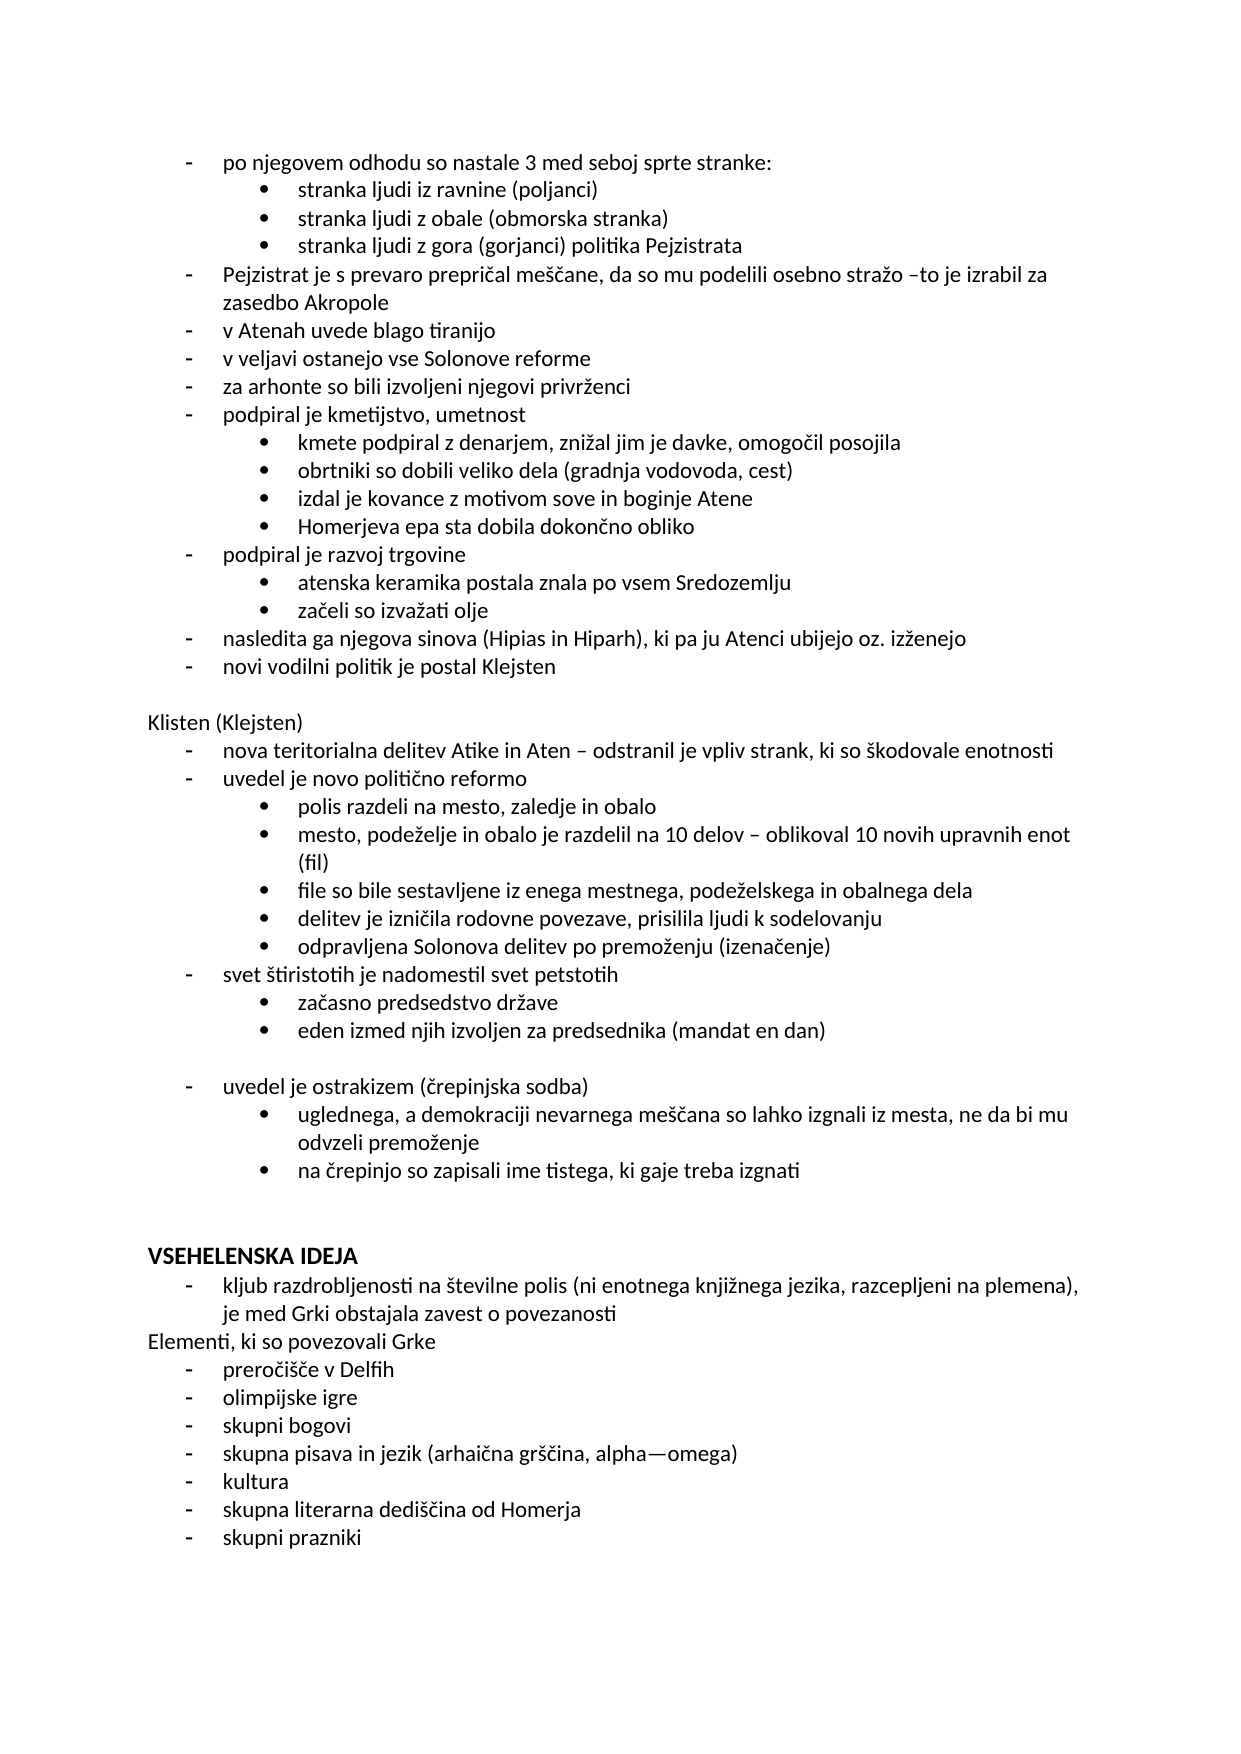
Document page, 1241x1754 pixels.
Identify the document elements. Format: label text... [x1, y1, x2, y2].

list mesto, podeželje in obalo je razdelil na 10 delov – oblikoval 10 novih upravnih enot (fil) [260, 820, 1093, 876]
list nova teritorialna delitev Atike in Aten – odstranil je vpliv strank, ki so škodovale enotnosti [185, 736, 1093, 764]
list novi vodilni politik je postal Klejsten [185, 652, 1093, 680]
list file so bile sestavljene iz enega mestnega, podeželskega in obalnega dela [260, 876, 1093, 904]
list Pejzistrat je s prevaro prepričal meščane, da so mu podelili osebno stražo –to je izrabil za zasedbo Akropole [185, 260, 1093, 316]
list skupna pisava in jezik (arhaična grščina, alpha—omega) [185, 1439, 1093, 1467]
list začasno predsedstvo države [260, 988, 1093, 1016]
list podpiral je kmetijstvo, umetnost [185, 400, 1093, 428]
list nasledita ga njegova sinova (Hipias in Hiparh), ki pa ju Atenci ubijejo oz. izženejo [185, 624, 1093, 652]
list odpravljena Solonova delitev po premoženju (izenačenje) [260, 932, 1093, 960]
list podpiral je razvoj trgovine [185, 540, 1093, 568]
list olimpijske igre [185, 1383, 1093, 1411]
list v Atenah uvede blago tiranijo [185, 316, 1093, 344]
list preročišče v Delfih [185, 1355, 1093, 1383]
list polis razdeli na mesto, zaledje in obalo [260, 792, 1093, 820]
list v veljavi ostanejo vse Solonove reforme [185, 344, 1093, 372]
list skupna literarna dediščina od Homerja [185, 1495, 1093, 1523]
text Elementi, ki so povezovali Grke [148, 1327, 1093, 1355]
list skupni bogovi [185, 1411, 1093, 1439]
list po njegovem odhodu so nastale 3 med seboj sprte stranke: [185, 148, 1093, 176]
list delitev je izničila rodovne povezave, prisilila ljudi k sodelovanju [260, 904, 1093, 932]
list na črepinjo so zapisali ime tistega, ki gaje treba izgnati [260, 1156, 1093, 1184]
text VSEHELENSKA IDEJA [148, 1240, 1093, 1271]
text Klisten (Klejsten) [148, 708, 1093, 736]
list začeli so izvažati olje [260, 596, 1093, 624]
list stranka ljudi z gora (gorjanci) politika Pejzistrata [260, 232, 1093, 260]
list uvedel je novo politično reformo [185, 764, 1093, 792]
list uglednega, a demokraciji nevarnega meščana so lahko izgnali iz mesta, ne da bi mu odvzeli premoženje [260, 1100, 1093, 1156]
list kmete podpiral z denarjem, znižal jim je davke, omogočil posojila [260, 428, 1093, 456]
list kultura [185, 1467, 1093, 1495]
list svet štiristotih je nadomestil svet petstotih [185, 960, 1093, 988]
list kljub razdrobljenosti na številne polis (ni enotnega knjižnega jezika, razcepljeni na plemena), je med Grki obstajala zavest o povezanosti [185, 1271, 1093, 1327]
list stranka ljudi iz ravnine (poljanci) [260, 176, 1093, 204]
list stranka ljudi z obale (obmorska stranka) [260, 204, 1093, 232]
list skupni prazniki [185, 1523, 1093, 1551]
list eden izmed njih izvoljen za predsednika (mandat en dan) [260, 1016, 1093, 1044]
list izdal je kovance z motivom sove in boginje Atene [260, 484, 1093, 512]
list uvedel je ostrakizem (črepinjska sodba) [185, 1072, 1093, 1100]
list za arhonte so bili izvoljeni njegovi privrženci [185, 372, 1093, 400]
list Homerjeva epa sta dobila dokončno obliko [260, 512, 1093, 540]
list atenska keramika postala znala po vsem Sredozemlju [260, 568, 1093, 596]
list obrtniki so dobili veliko dela (gradnja vodovoda, cest) [260, 456, 1093, 484]
